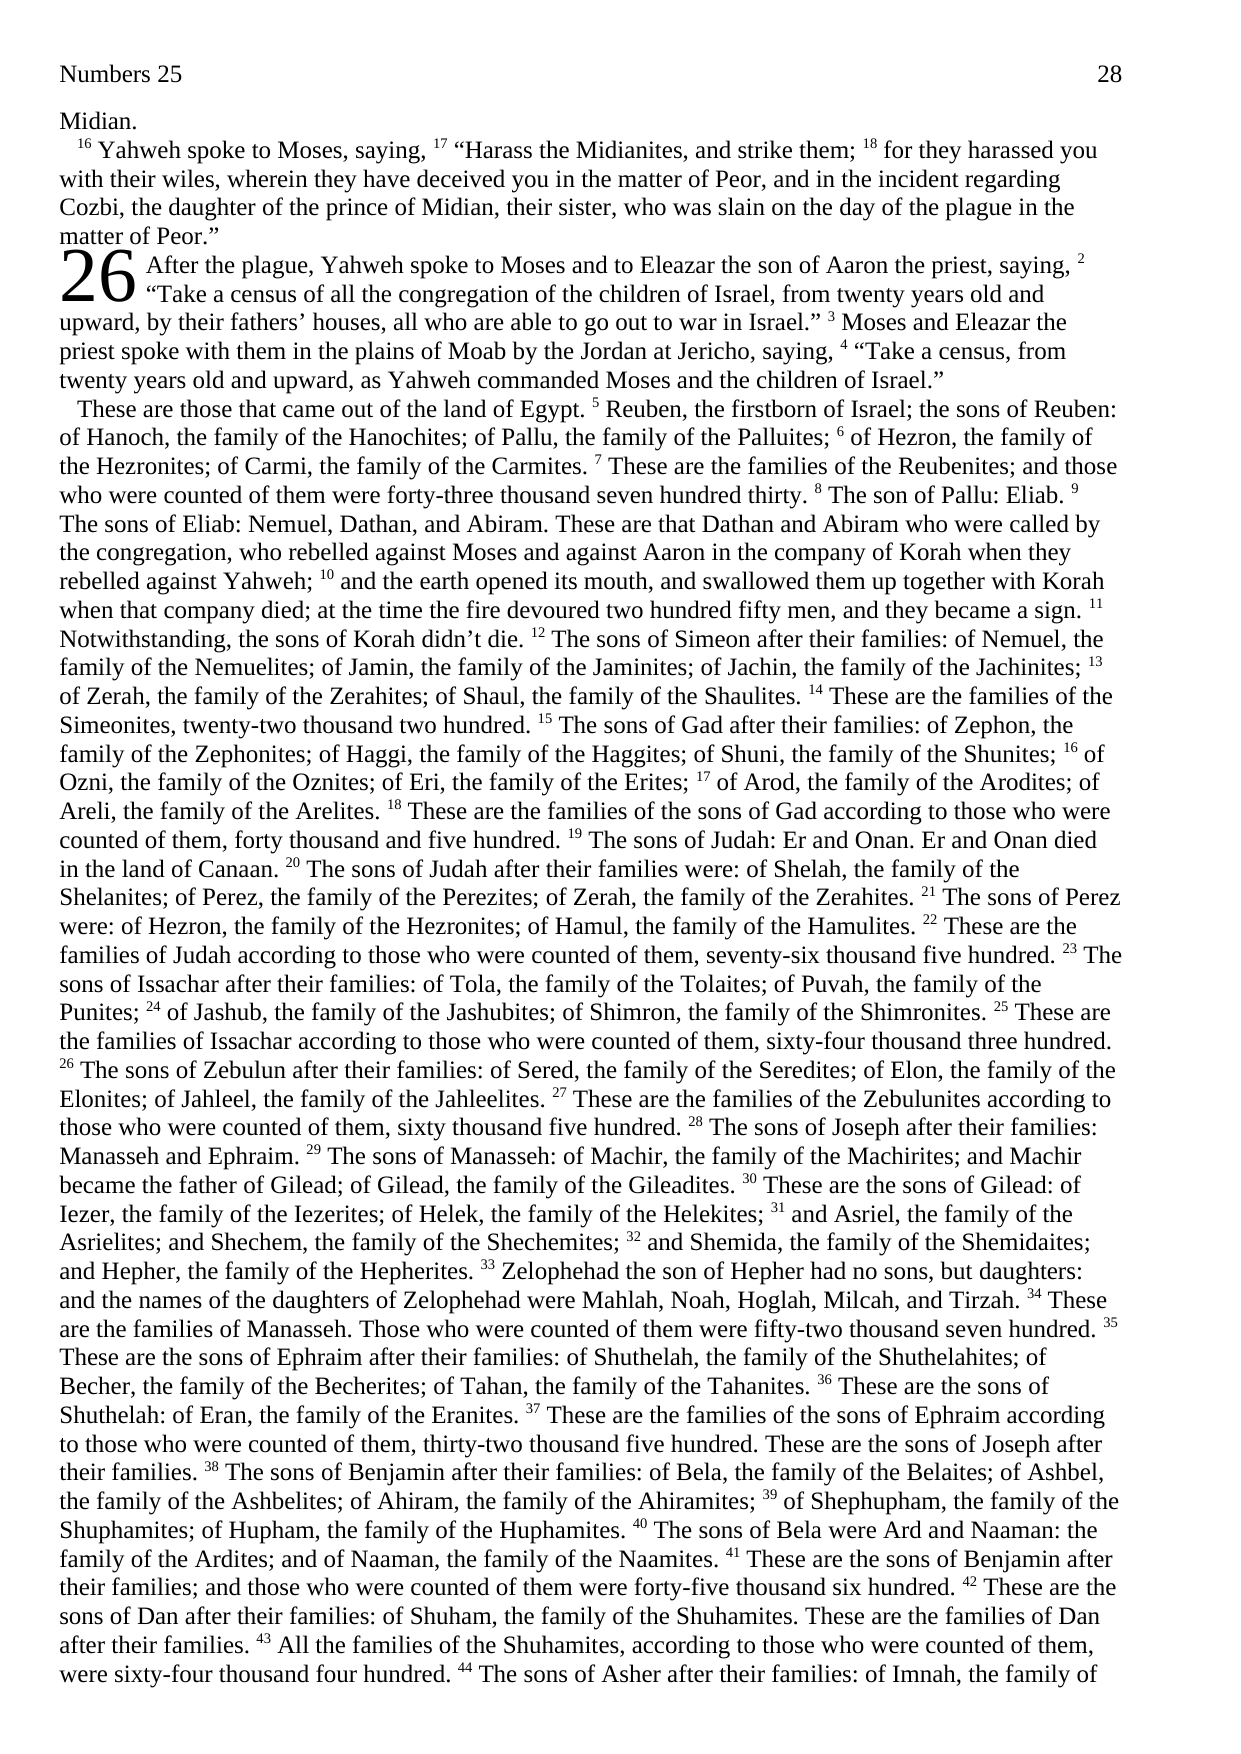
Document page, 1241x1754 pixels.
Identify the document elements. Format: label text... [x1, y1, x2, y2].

text 16 Yahweh spoke to Moses, saying, 17 “Harass the Midianites, and strike them; 18 for they harassed you with their wiles, wherein they have deceived you in the matter of Peor, and in the incident regarding Cozbi, the daughter of the prince of Midian, their sister, who was slain on the day of the plague in the matter of Peor.” [59, 135, 1122, 250]
text 26After the plague, Yahweh spoke to Moses and to Eleazar the son of Aaron the priest, saying, 2 “Take a census of all the congregation of the children of Israel, from twenty years old and upward, by their fathers’ houses, all who are able to go out to war in Israel.” 3 Moses and Eleazar the priest spoke with them in the plains of Moab by the Jordan at Jericho, saying, 4 “Take a census, from twenty years old and upward, as Yahweh commanded Moses and the children of Israel.” [59, 250, 1122, 394]
text These are those that came out of the land of Egypt. 5 Reuben, the firstborn of Israel; the sons of Reuben: of Hanoch, the family of the Hanochites; of Pallu, the family of the Palluites; 6 of Hezron, the family of the Hezronites; of Carmi, the family of the Carmites. 7 These are the families of the Reubenites; and those who were counted of them were forty-three thousand seven hundred thirty. 8 The son of Pallu: Eliab. 9 The sons of Eliab: Nemuel, Dathan, and Abiram. These are that Dathan and Abiram who were called by the congregation, who rebelled against Moses and against Aaron in the company of Korah when they rebelled against Yahweh; 10 and the earth opened its mouth, and swallowed them up together with Korah when that company died; at the time the fire devoured two hundred fifty men, and they became a sign. 11 Notwithstanding, the sons of Korah didn’t die. 12 The sons of Simeon after their families: of Nemuel, the family of the Nemuelites; of Jamin, the family of the Jaminites; of Jachin, the family of the Jachinites; 13 of Zerah, the family of the Zerahites; of Shaul, the family of the Shaulites. 14 These are the families of the Simeonites, twenty-two thousand two hundred. 15 The sons of Gad after their families: of Zephon, the family of the Zephonites; of Haggi, the family of the Haggites; of Shuni, the family of the Shunites; 16 of Ozni, the family of the Oznites; of Eri, the family of the Erites; 17 of Arod, the family of the Arodites; of Areli, the family of the Arelites. 18 These are the families of the sons of Gad according to those who were counted of them, forty thousand and five hundred. 19 The sons of Judah: Er and Onan. Er and Onan died in the land of Canaan. 20 The sons of Judah after their families were: of Shelah, the family of the Shelanites; of Perez, the family of the Perezites; of Zerah, the family of the Zerahites. 21 The sons of Perez were: of Hezron, the family of the Hezronites; of Hamul, the family of the Hamulites. 22 These are the families of Judah according to those who were counted of them, seventy-six thousand five hundred. 23 The sons of Issachar after their families: of Tola, the family of the Tolaites; of Puvah, the family of the Punites; 24 of Jashub, the family of the Jashubites; of Shimron, the family of the Shimronites. 25 These are the families of Issachar according to those who were counted of them, sixty-four thousand three hundred. 26 The sons of Zebulun after their families: of Sered, the family of the Seredites; of Elon, the family of the Elonites; of Jahleel, the family of the Jahleelites. 27 These are the families of the Zebulunites according to those who were counted of them, sixty thousand five hundred. 28 The sons of Joseph after their families: Manasseh and Ephraim. 29 The sons of Manasseh: of Machir, the family of the Machirites; and Machir became the father of Gilead; of Gilead, the family of the Gileadites. 30 These are the sons of Gilead: of Iezer, the family of the Iezerites; of Helek, the family of the Helekites; 31 and Asriel, the family of the Asrielites; and Shechem, the family of the Shechemites; 32 and Shemida, the family of the Shemidaites; and Hepher, the family of the Hepherites. 33 Zelophehad the son of Hepher had no sons, but daughters: and the names of the daughters of Zelophehad were Mahlah, Noah, Hoglah, Milcah, and Tirzah. 34 These are the families of Manasseh. Those who were counted of them were fifty-two thousand seven hundred. 35 These are the sons of Ephraim after their families: of Shuthelah, the family of the Shuthelahites; of Becher, the family of the Becherites; of Tahan, the family of the Tahanites. 36 These are the sons of Shuthelah: of Eran, the family of the Eranites. 37 These are the families of the sons of Ephraim according to those who were counted of them, thirty-two thousand five hundred. These are the sons of Joseph after their families. 38 The sons of Benjamin after their families: of Bela, the family of the Belaites; of Ashbel, the family of the Ashbelites; of Ahiram, the family of the Ahiramites; 39 of Shephupham, the family of the Shuphamites; of Hupham, the family of the Huphamites. 40 The sons of Bela were Ard and Naaman: the family of the Ardites; and of Naaman, the family of the Naamites. 41 These are the sons of Benjamin after their families; and those who were counted of them were forty-five thousand six hundred. 42 These are the sons of Dan after their families: of Shuham, the family of the Shuhamites. These are the families of Dan after their families. 43 All the families of the Shuhamites, according to those who were counted of them, were sixty-four thousand four hundred. 44 The sons of Asher after their families: of Imnah, the family of [59, 394, 1122, 1687]
text Midian. [59, 106, 1122, 135]
